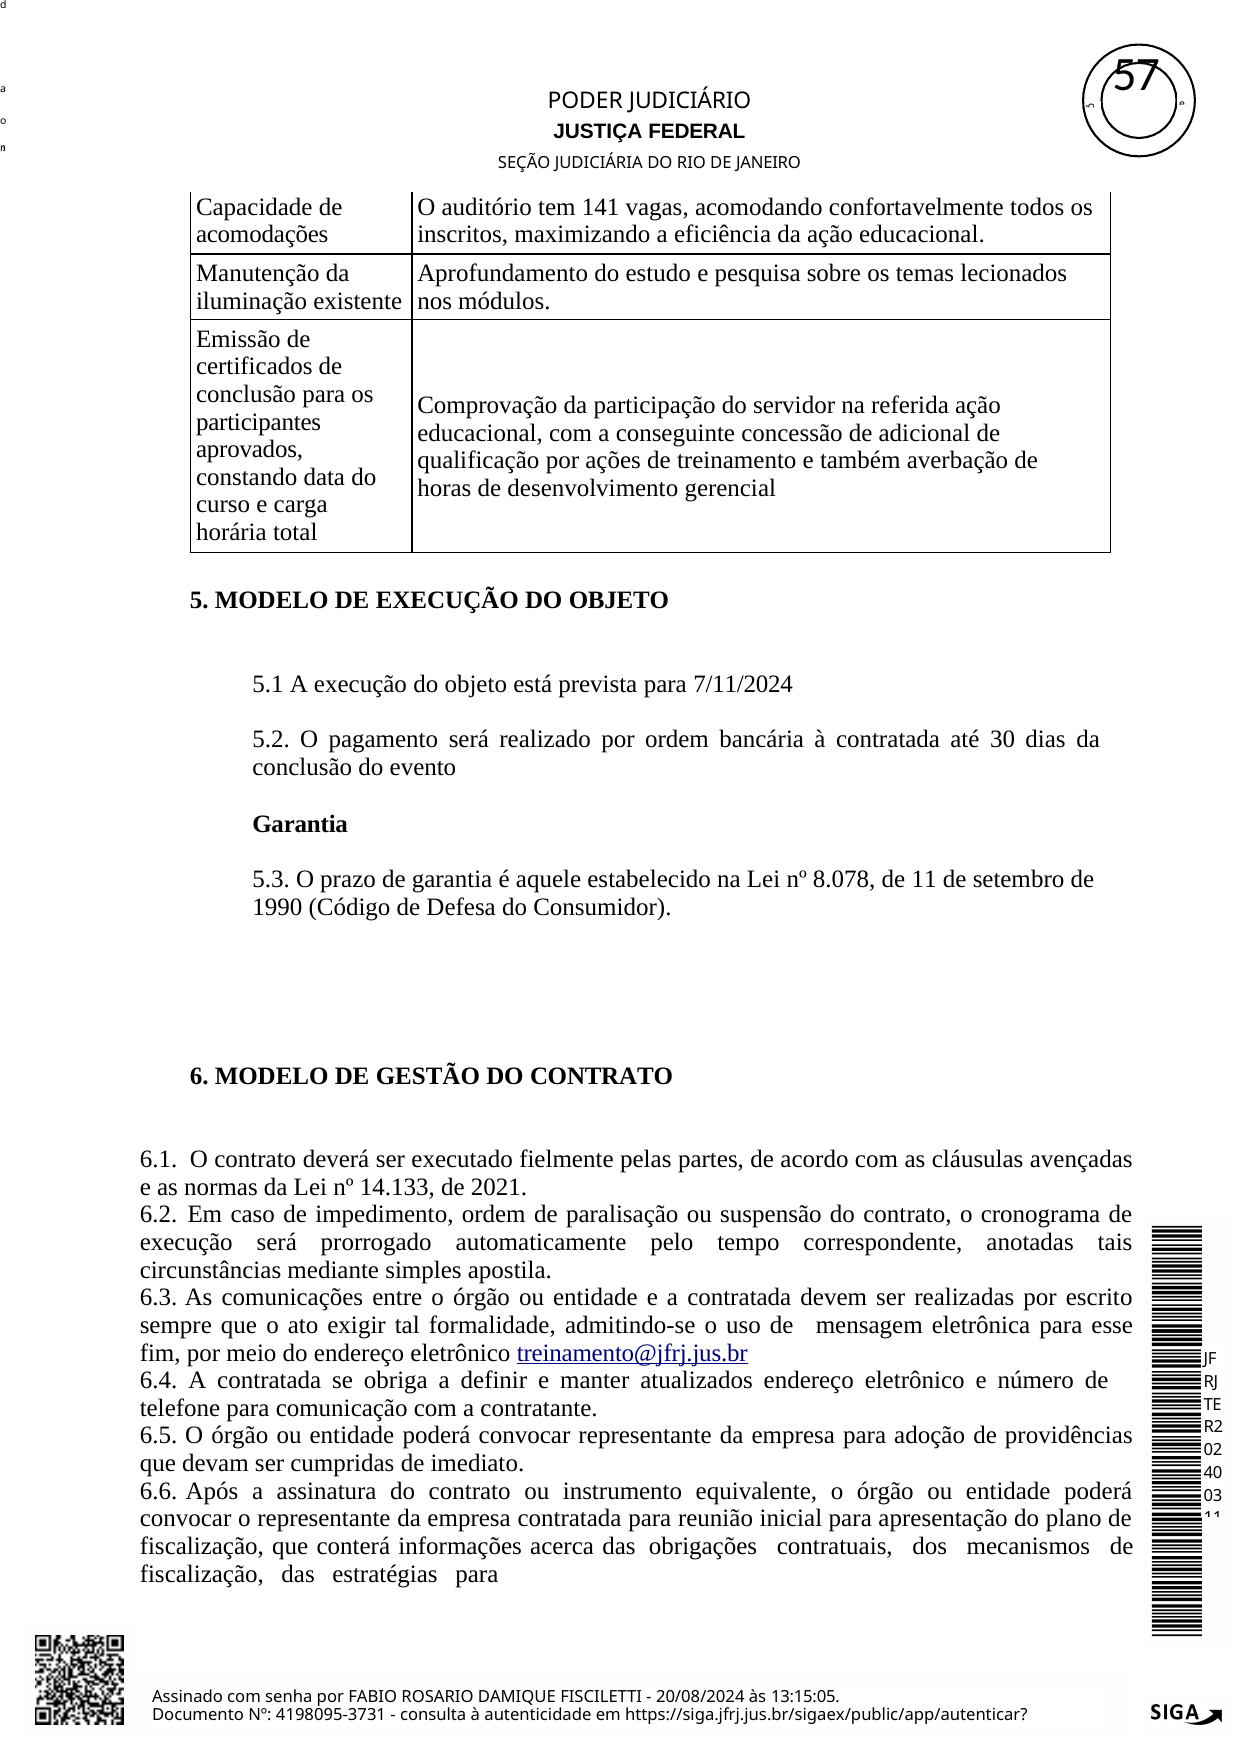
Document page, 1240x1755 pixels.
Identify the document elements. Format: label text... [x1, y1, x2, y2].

table_cell Emissão de certificados de conclusão para os participantes aprovados, constando data do curso e carga horária total [191, 320, 411, 552]
list A contratada se obriga a definir e manter atualizados endereço eletrônico e número de telefone para comunicação com a contratante. [139, 1367, 1109, 1422]
text a [0, 84, 6, 95]
table_header O auditório tem 141 vagas, acomodando confortavelmente todos os inscritos, maximizando a eficiência da ação educacional. [413, 192, 1110, 253]
text d [0, 0, 6, 10]
text ç [1085, 103, 1099, 111]
text JUSTIÇA FEDERAL [328, 119, 970, 143]
text 5.2. O pagamento será realizado por ordem bancária à contratada até 30 dias da conclusão do evento [252, 726, 1133, 781]
table_cell Manutenção da iluminação existente [191, 255, 411, 318]
subtitle PODER JUDICIÁRIO [328, 84, 970, 116]
text o [0, 116, 6, 126]
list As comunicações entre o órgão ou entidade e a contratada devem ser realizadas por escrito sempre que o ato exigir tal formalidade, admitindo-se o uso de mensagem eletrônica para esse fim, por meio do endereço eletrônico treinamento@jfrj.jus.br [139, 1284, 1133, 1366]
subtitle Garantia [252, 809, 1133, 838]
table_cell Comprovação da participação do servidor na referida ação educacional, com a conseguinte concessão de adicional de qualificação por ações de treinamento e também averbação de horas de desenvolvimento gerencial [413, 320, 1110, 552]
table_header Capacidade de acomodações [191, 192, 411, 253]
list Em caso de impedimento, ordem de paralisação ou suspensão do contrato, o cronograma de execução será prorrogado automaticamente pelo tempo correspondente, anotadas tais circunstâncias mediante simples apostila. [139, 1201, 1133, 1283]
list MODELO DE GESTÃO DO CONTRATO [189, 1061, 1133, 1090]
text 5.3. O prazo de garantia é aquele estabelecido na Lei nº 8.078, de 11 de setembro de 1990 (Código de Defesa do Consumidor). [252, 866, 1133, 921]
list O contrato deverá ser executado fielmente pelas partes, de acordo com as cláusulas avençadas e as normas da Lei nº 14.133, de 2021. [139, 1146, 1133, 1201]
list O órgão ou entidade poderá convocar representante da empresa para adoção de providências que devam ser cumpridas de imediato. [139, 1422, 1133, 1477]
text 5.1 A execução do objeto está prevista para 7/11/2024 [252, 669, 1133, 698]
list MODELO DE EXECUÇÃO DO OBJETO [189, 585, 1133, 614]
list Após a assinatura do contrato ou instrumento equivalente, o órgão ou entidade poderá convocar o representante da empresa contratada para reunião inicial para apresentação do plano de fiscalização, que conterá informações acerca das obrigações contratuais, dos mecanismos de fiscalização, das estratégias para [139, 1477, 1133, 1587]
text SEÇÃO JUDICIÁRIA DO RIO DE JANEIRO [328, 151, 970, 174]
text JFRJTER202400311A [1203, 1347, 1224, 1516]
text e [1179, 97, 1193, 105]
table_cell Aprofundamento do estudo e pesquisa sobre os temas lecionados nos módulos. [413, 255, 1110, 318]
